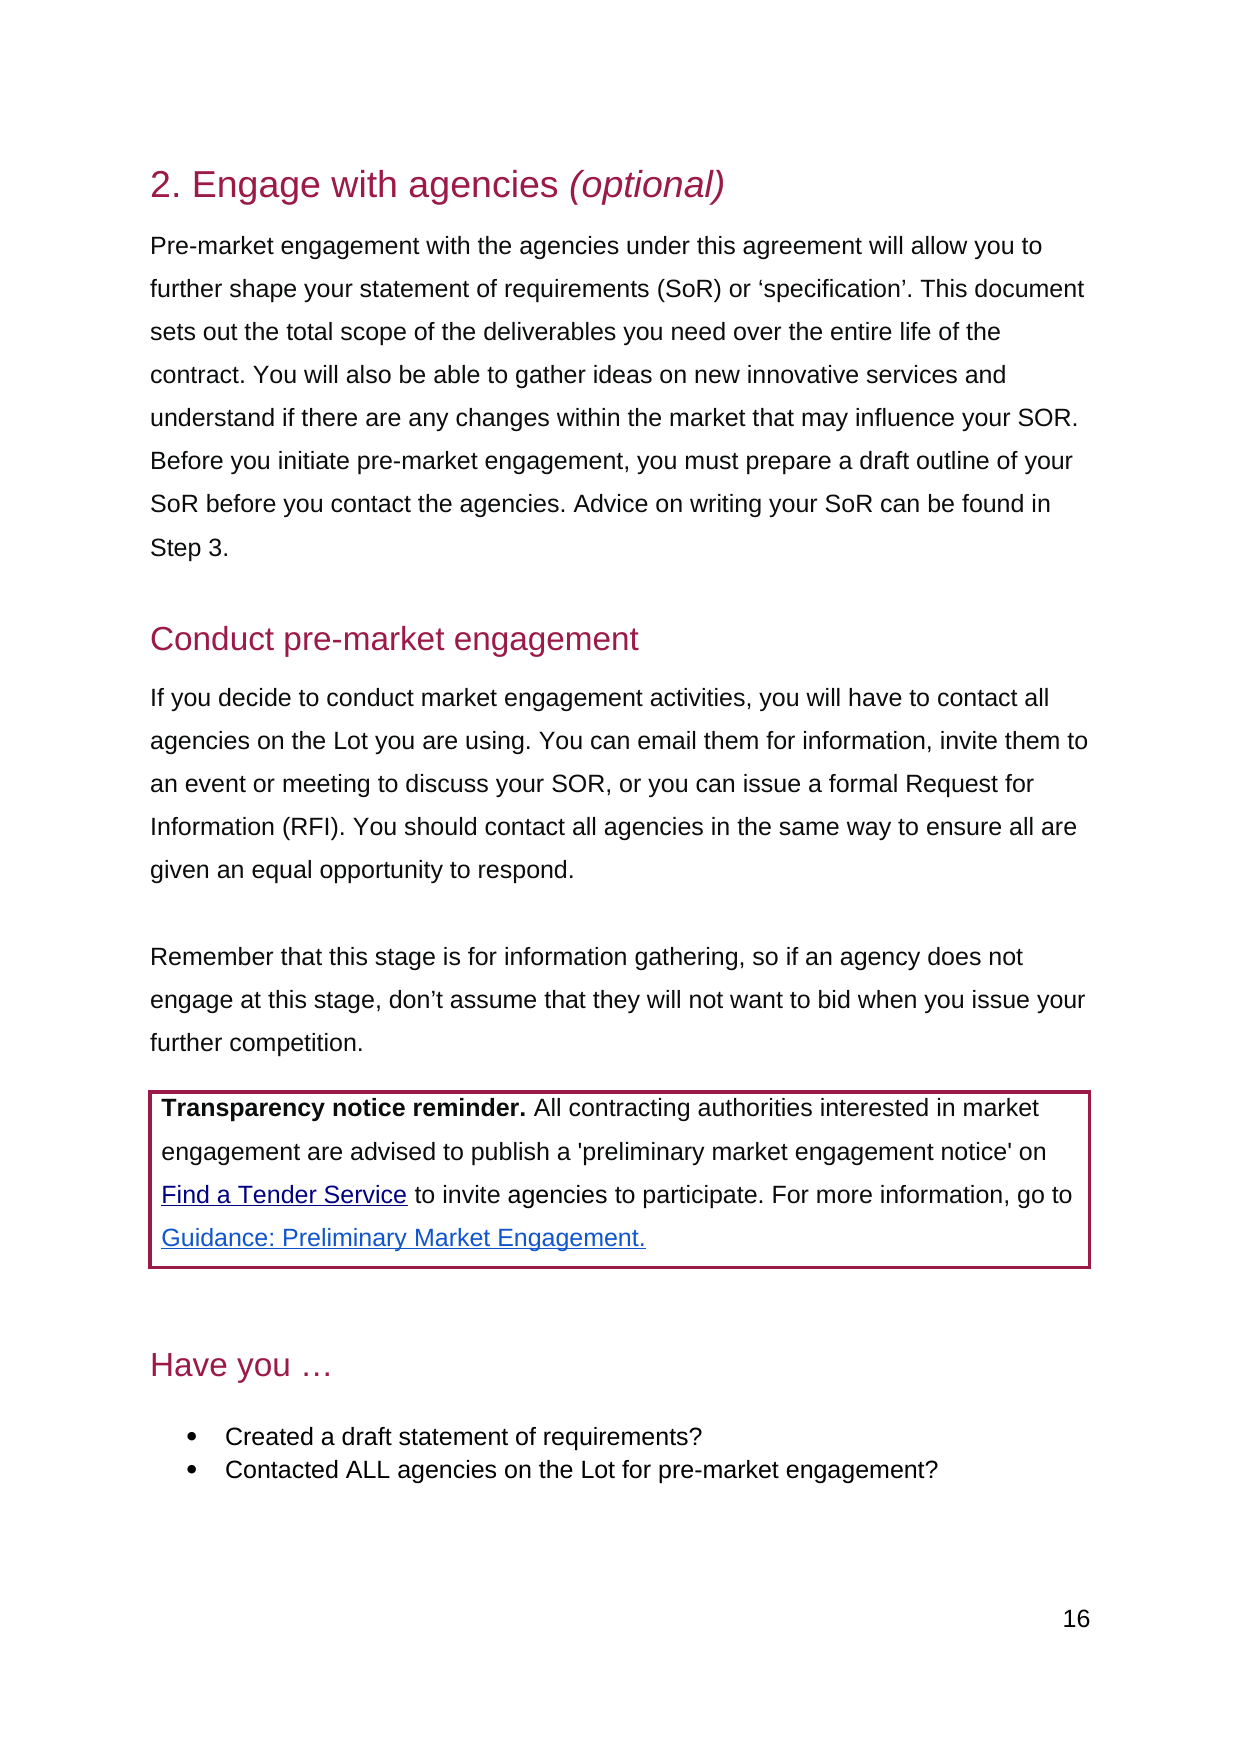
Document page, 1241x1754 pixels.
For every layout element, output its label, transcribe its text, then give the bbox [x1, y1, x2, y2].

text Remember that this stage is for information gathering, so if an agency does not engage at this stage, don’t assume that they will not want to bid when you issue your further competition. [150, 942, 1090, 1057]
list Created a draft statement of requirements? [187, 1422, 1090, 1451]
list Contacted ALL agencies on the Lot for pre-market engagement? [187, 1455, 1090, 1484]
table_header Transparency notice reminder. All contracting authorities interested in market engagement are advised to publish a 'preliminary market engagement notice' on Find a Tender Service to invite agencies to participate. For more information, go to Guidance: Preliminary Market Engagement. [152, 1094, 1088, 1266]
subtitle 2. Engage with agencies (optional) [150, 162, 1090, 206]
text If you decide to conduct market engagement activities, you will have to contact all agencies on the Lot you are using. You can email them for information, invite them to an event or meeting to discuss your SOR, or you can issue a formal Request for Information (RFI). You should contact all agencies in the same way to ensure all are given an equal opportunity to respond. [150, 683, 1090, 884]
subtitle Conduct pre-market engagement [150, 619, 1090, 658]
subtitle Have you … [150, 1345, 1090, 1384]
text Pre-market engagement with the agencies under this agreement will allow you to further shape your statement of requirements (SoR) or ‘specification’. This document sets out the total scope of the deliverables you need over the entire life of the contract. You will also be able to gather ideas on new innovative services and understand if there are any changes within the market that may influence your SOR. Before you initiate pre-market engagement, you must prepare a draft outline of your SoR before you contact the agencies. Advice on writing your SoR can be found in Step 3. [150, 231, 1090, 561]
